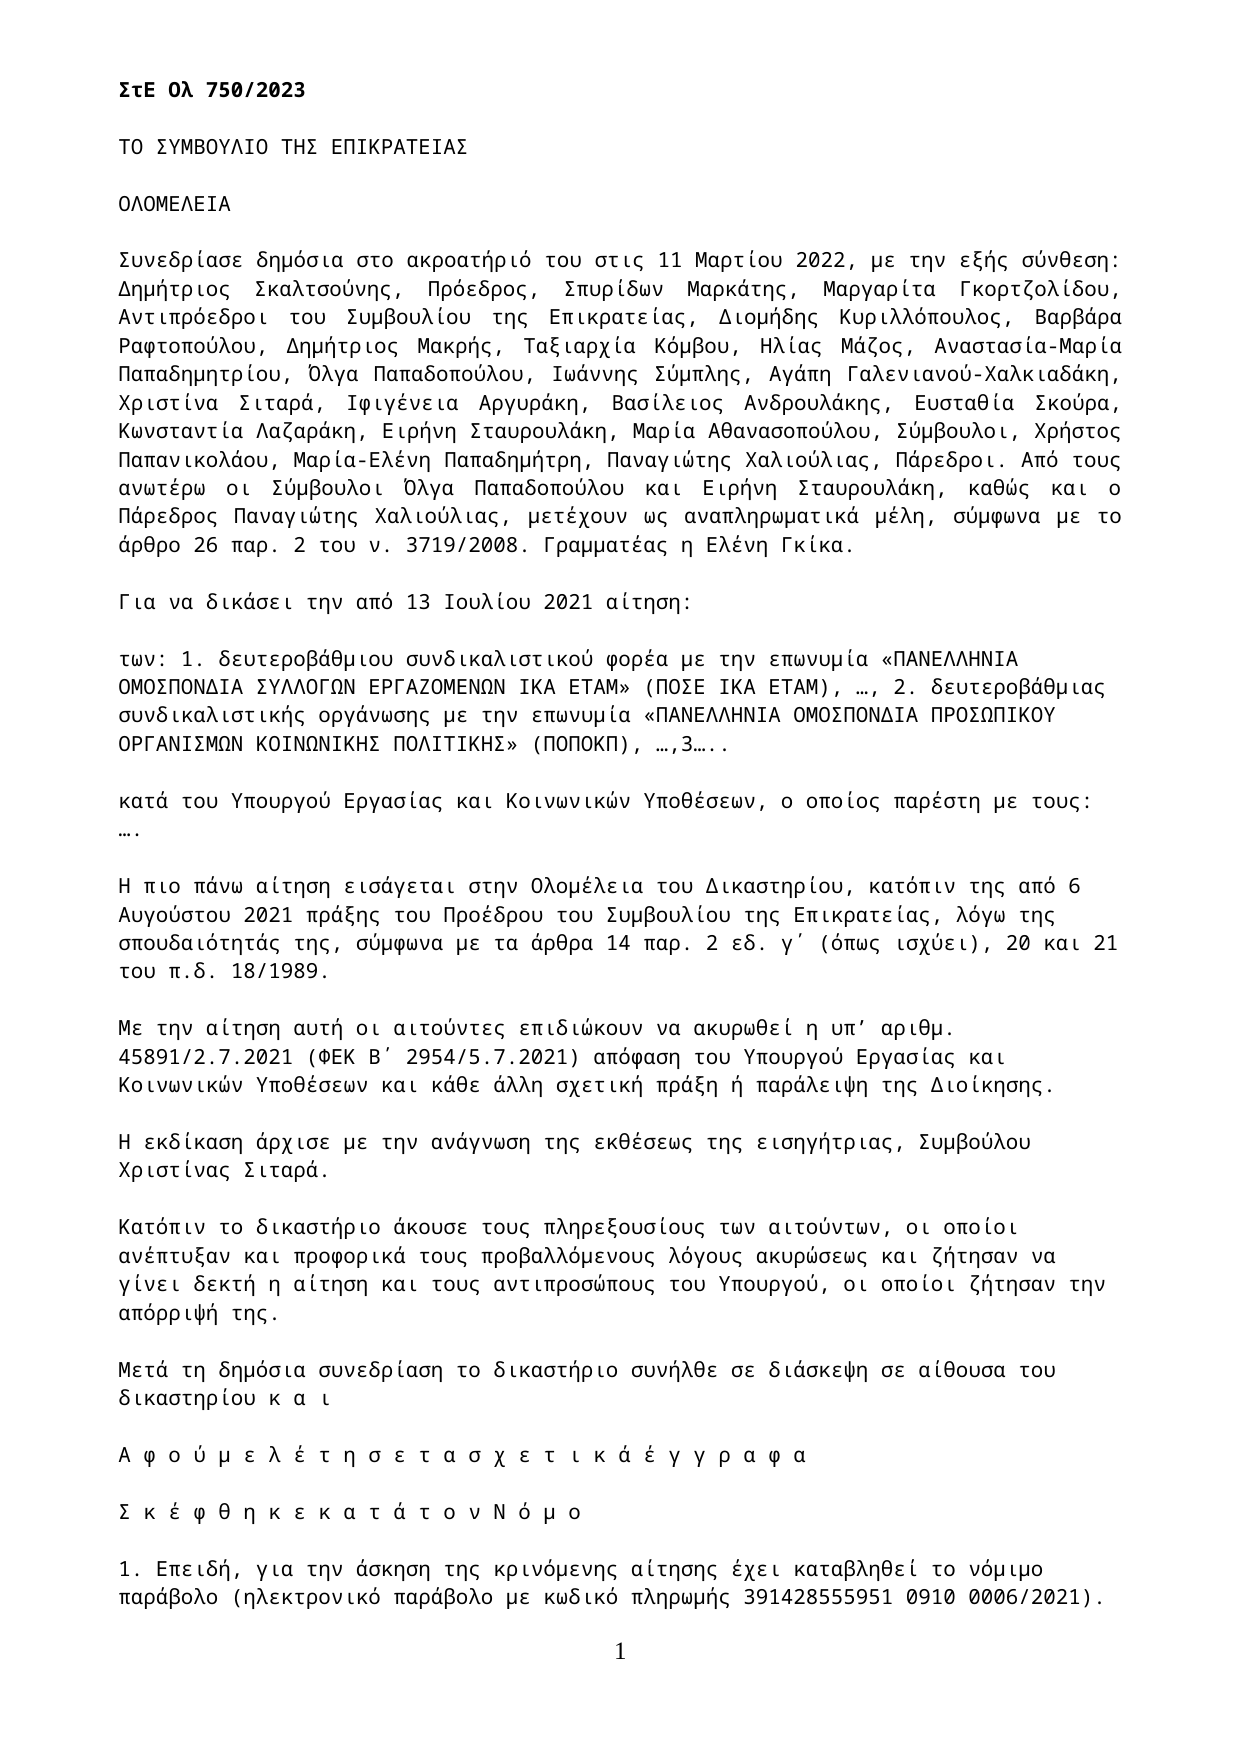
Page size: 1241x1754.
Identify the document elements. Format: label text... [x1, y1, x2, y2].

text Σ κ έ φ θ η κ ε κ α τ ά τ ο ν Ν ό μ ο [118, 1497, 1122, 1525]
text ΣτΕ Ολ 750/2023 [118, 75, 1122, 103]
text Η πιο πάνω αίτηση εισάγεται στην Ολομέλεια του Δικαστηρίου, κατόπιν της από 6 Αυγούστου 2021 πράξης του Προέδρου του Συμβουλίου της Επικρατείας, λόγω της σπουδαιότητάς της, σύμφωνα με τα άρθρα 14 παρ. 2 εδ. γ΄ (όπως ισχύει), 20 και 21 του π.δ. 18/1989. [118, 871, 1122, 985]
text ΤΟ ΣΥΜΒΟΥΛΙΟ ΤΗΣ ΕΠΙΚΡΑΤΕΙΑΣ [118, 132, 1122, 160]
text Με την αίτηση αυτή οι αιτούντες επιδιώκουν να ακυρωθεί η υπ’ αριθμ. 45891/2.7.2021 (ΦΕΚ Β΄ 2954/5.7.2021) απόφαση του Υπουργού Εργασίας και Κοινωνικών Υποθέσεων και κάθε άλλη σχετική πράξη ή παράλειψη της Διοίκησης. [118, 1013, 1122, 1099]
text των: 1. δευτεροβάθμιου συνδικαλιστικού φορέα με την επωνυμία «ΠΑΝΕΛΛΗΝΙΑ ΟΜΟΣΠΟΝΔΙΑ ΣΥΛΛΟΓΩΝ ΕΡΓΑΖΟΜΕΝΩΝ ΙΚΑ ΕΤΑΜ» (ΠΟΣΕ ΙΚΑ ΕΤΑΜ), …, 2. δευτεροβάθμιας συνδικαλιστικής οργάνωσης με την επωνυμία «ΠΑΝΕΛΛΗΝΙΑ ΟΜΟΣΠΟΝΔΙΑ ΠΡΟΣΩΠΙΚΟΥ ΟΡΓΑΝΙΣΜΩΝ ΚΟΙΝΩΝΙΚΗΣ ΠΟΛΙΤΙΚΗΣ» (ΠΟΠΟΚΠ), …,3….. [118, 644, 1122, 757]
text Συνεδρίασε δημόσια στο ακροατήριό του στις 11 Μαρτίου 2022, με την εξής σύνθεση: Δημήτριος Σκαλτσούνης, Πρόεδρος, Σπυρίδων Μαρκάτης, Μαργαρίτα Γκορτζολίδου, Αντιπρόεδροι του Συμβουλίου της Επικρατείας, Διομήδης Κυριλλόπουλος, Βαρβάρα Ραφτοπούλου, Δημήτριος Μακρής, Ταξιαρχία Κόμβου, Ηλίας Μάζος, Αναστασία-Μαρία Παπαδημητρίου, Όλγα Παπαδοπούλου, Ιωάννης Σύμπλης, Αγάπη Γαλενιανού-Χαλκιαδάκη, Χριστίνα Σιταρά, Ιφιγένεια Αργυράκη, Βασίλειος Ανδρουλάκης, Ευσταθία Σκούρα, Κωνσταντία Λαζαράκη, Ειρήνη Σταυρουλάκη, Μαρία Αθανασοπούλου, Σύμβουλοι, Χρήστος Παπανικολάου, Μαρία-Ελένη Παπαδημήτρη, Παναγιώτης Χαλιούλιας, Πάρεδροι. Από τους ανωτέρω οι Σύμβουλοι Όλγα Παπαδοπούλου και Ειρήνη Σταυρουλάκη, καθώς και ο Πάρεδρος Παναγιώτης Χαλιούλιας, μετέχουν ως αναπληρωματικά μέλη, σύμφωνα με το άρθρο 26 παρ. 2 του ν. 3719/2008. Γραμματέας η Ελένη Γκίκα. [118, 246, 1122, 558]
text κατά του Υπουργού Εργασίας και Κοινωνικών Υποθέσεων, ο οποίος παρέστη με τους: …. [118, 786, 1122, 843]
text Για να δικάσει την από 13 Ιουλίου 2021 αίτηση: [118, 587, 1122, 615]
text Η εκδίκαση άρχισε με την ανάγνωση της εκθέσεως της εισηγήτριας, Συμβούλου Χριστίνας Σιταρά. [118, 1127, 1122, 1184]
text Κατόπιν το δικαστήριο άκουσε τους πληρεξουσίους των αιτούντων, οι οποίοι ανέπτυξαν και προφορικά τους προβαλλόμενους λόγους ακυρώσεως και ζήτησαν να γίνει δεκτή η αίτηση και τους αντιπροσώπους του Υπουργού, οι οποίοι ζήτησαν την απόρριψή της. [118, 1212, 1122, 1326]
text Μετά τη δημόσια συνεδρίαση το δικαστήριο συνήλθε σε διάσκεψη σε αίθουσα του δικαστηρίου κ α ι [118, 1355, 1122, 1412]
text ΟΛΟΜΕΛΕΙΑ [118, 189, 1122, 217]
text 1. Επειδή, για την άσκηση της κρινόμενης αίτησης έχει καταβληθεί το νόμιμο παράβολο (ηλεκτρονικό παράβολο με κωδικό πληρωμής 391428555951 0910 0006/2021). [118, 1554, 1122, 1611]
text Α φ ο ύ μ ε λ έ τ η σ ε τ α σ χ ε τ ι κ ά έ γ γ ρ α φ α [118, 1440, 1122, 1468]
